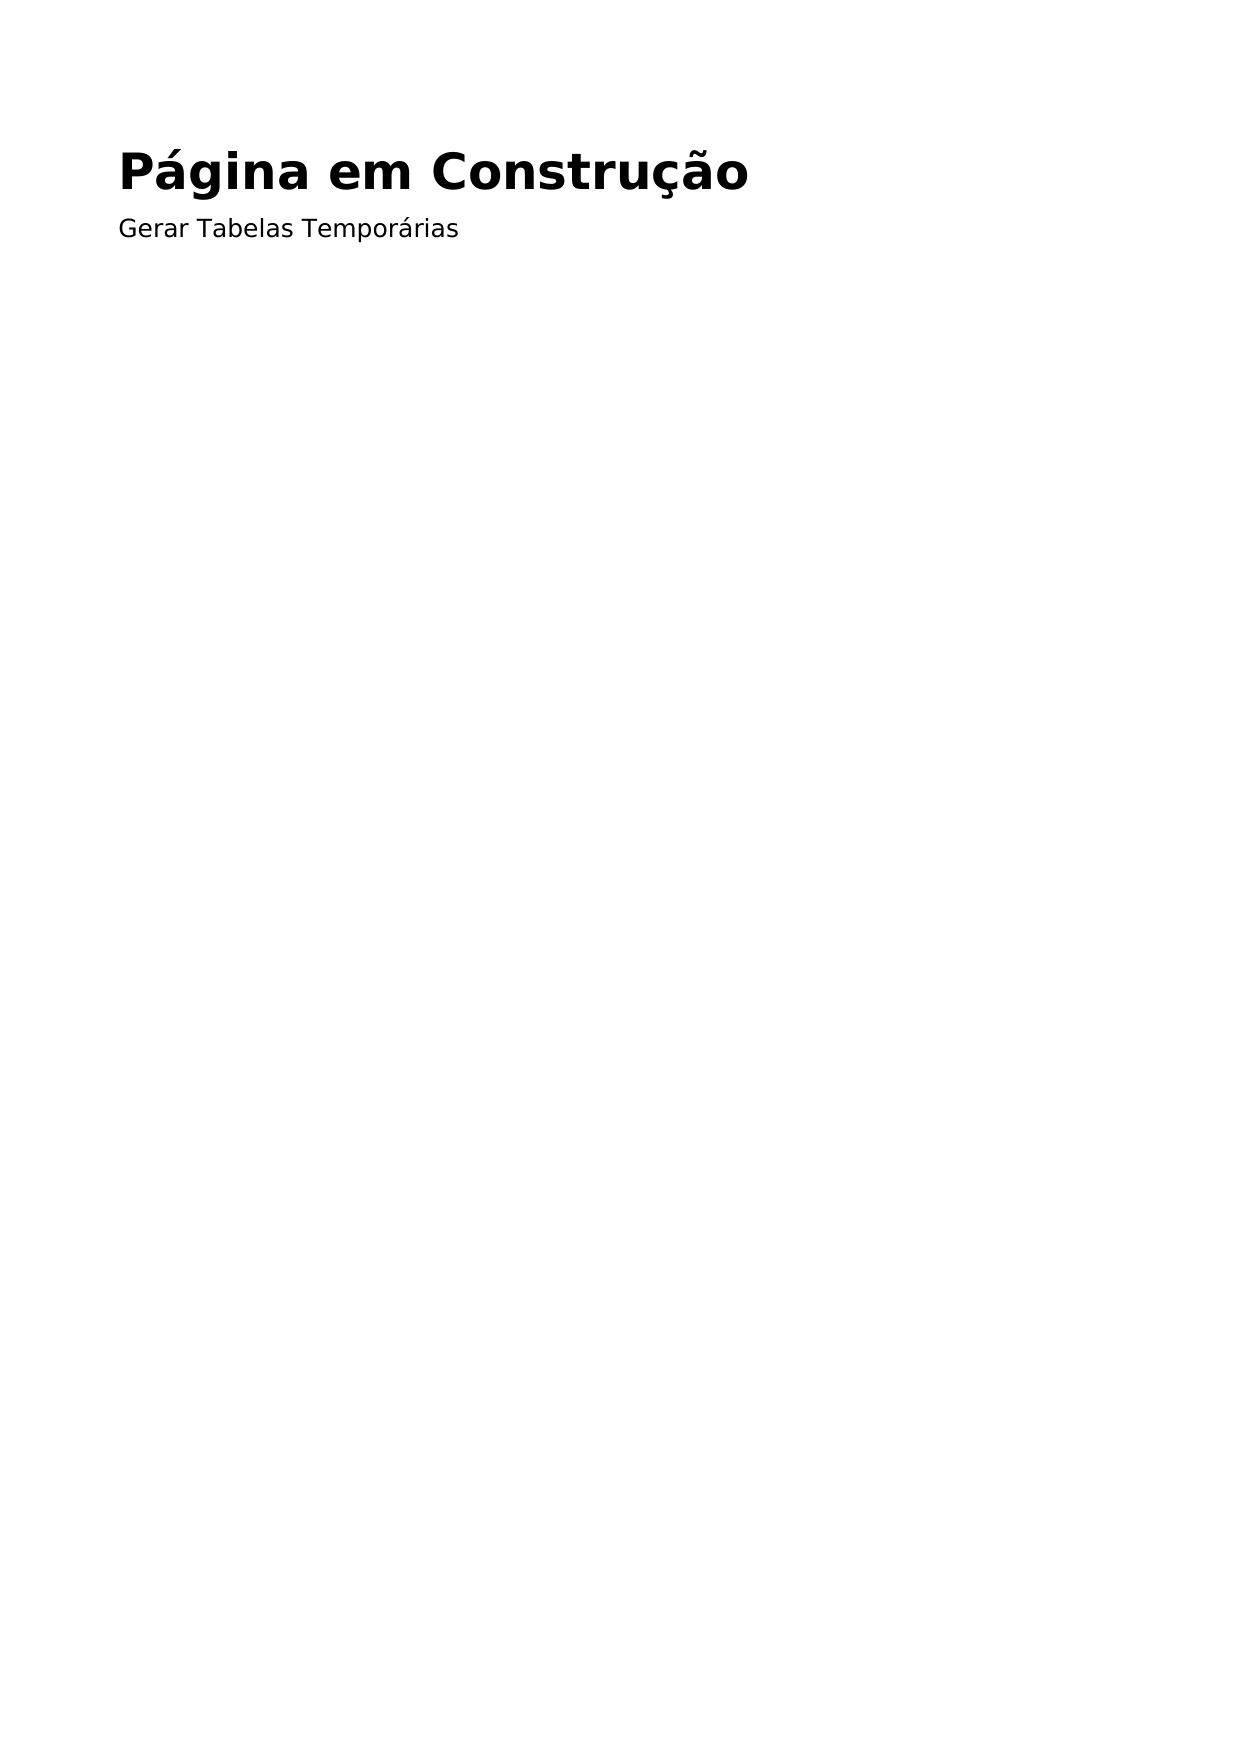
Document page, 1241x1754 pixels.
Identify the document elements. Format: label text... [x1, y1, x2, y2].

subtitle Página em Construção [118, 143, 1122, 201]
text Gerar Tabelas Temporárias [118, 214, 1122, 243]
